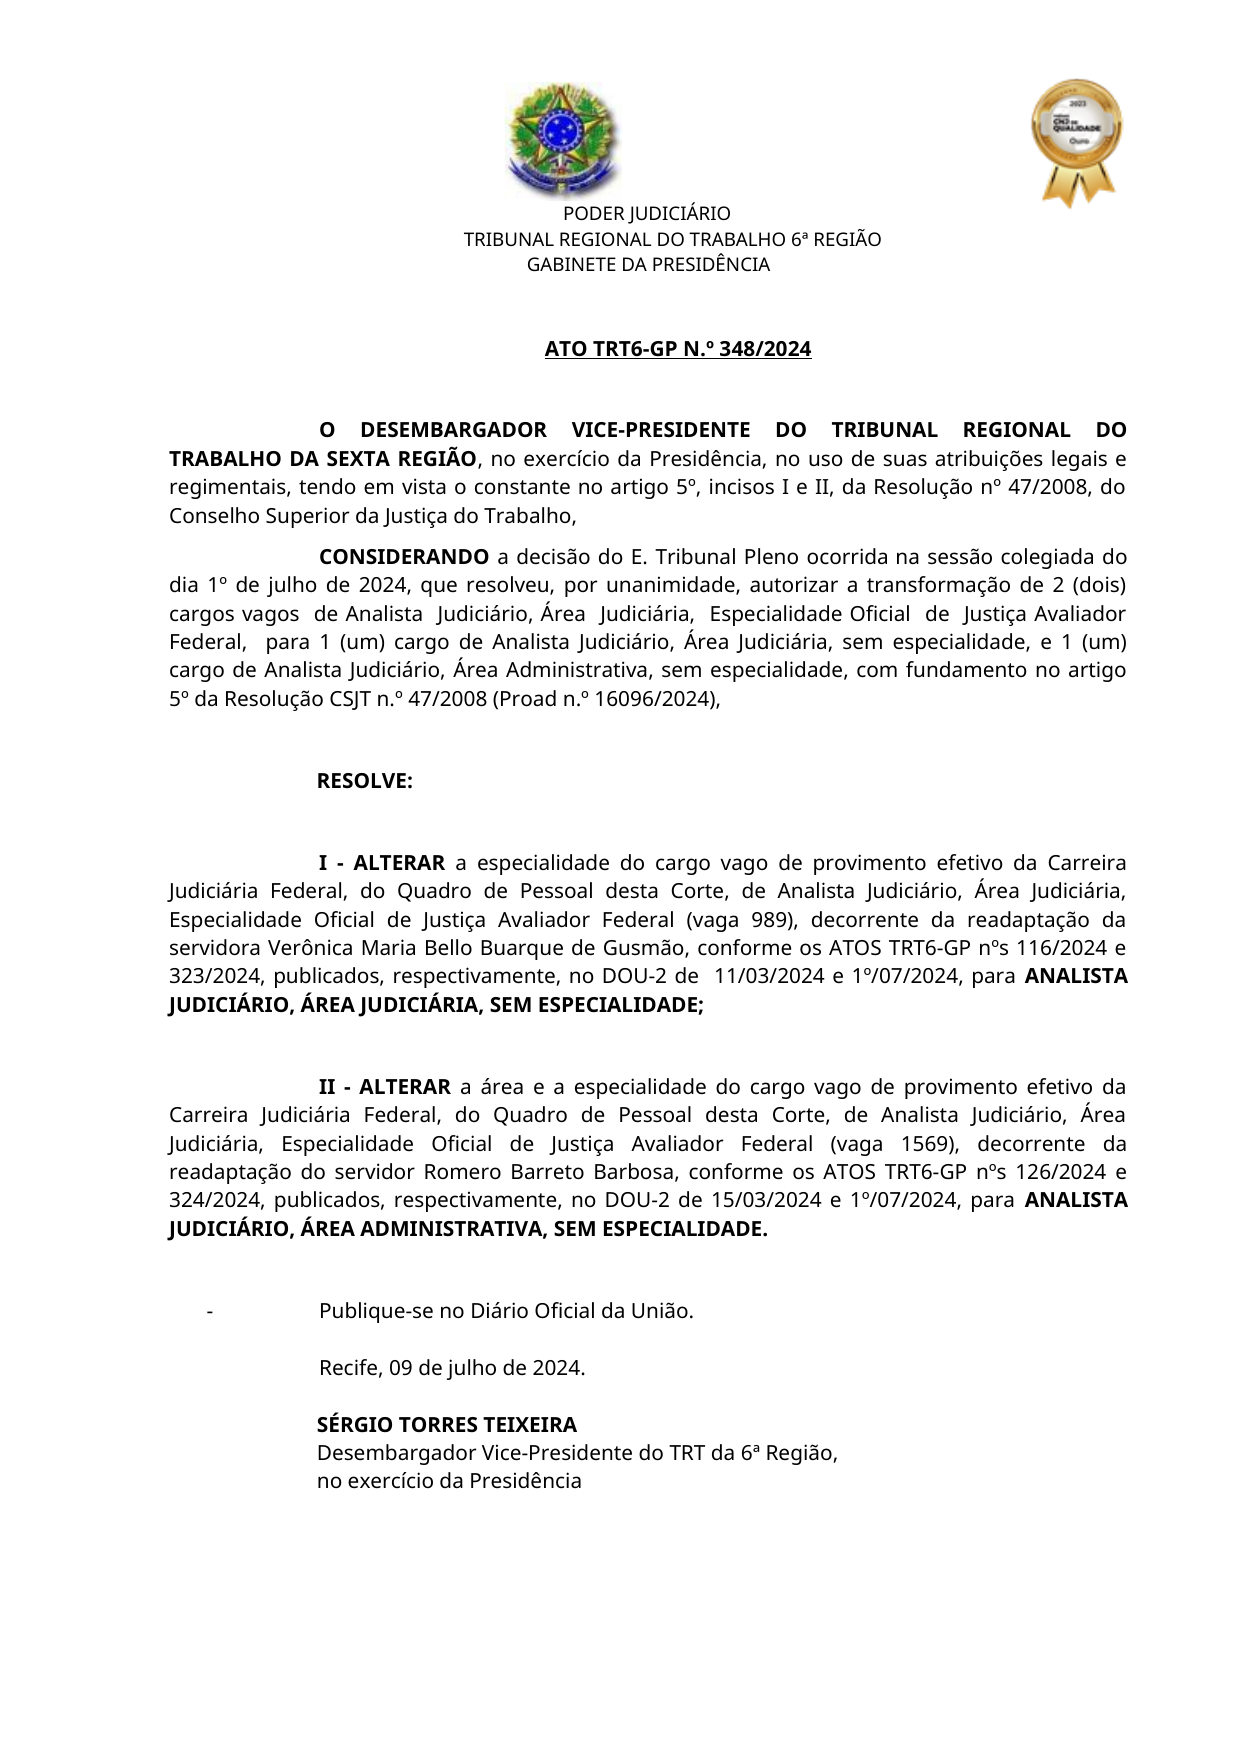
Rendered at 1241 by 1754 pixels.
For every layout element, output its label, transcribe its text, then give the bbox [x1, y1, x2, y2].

text RESOLVE: [243, 766, 1128, 794]
text no exercício da Presidência [317, 1467, 1128, 1495]
text GABINETE DA PRESIDÊNCIA [169, 251, 1128, 277]
text II - ALTERAR a área e a especialidade do cargo vago de provimento efetivo da Carreira Judiciária Federal, do Quadro de Pessoal desta Corte, de Analista Judiciário, Área Judiciária, Especialidade Oficial de Justiça Avaliador Federal (vaga 1569), decorrente da readaptação do servidor Romero Barreto Barbosa, conforme os ATOS TRT6-GP nºs 126/2024 e 324/2024, publicados, respectivamente, no DOU-2 de 15/03/2024 e 1º/07/2024, para ANALISTA JUDICIÁRIO, ÁREA ADMINISTRATIVA, SEM ESPECIALIDADE. [169, 1072, 1128, 1242]
text I - ALTERAR a especialidade do cargo vago de provimento efetivo da Carreira Judiciária Federal, do Quadro de Pessoal desta Corte, de Analista Judiciário, Área Judiciária, Especialidade Oficial de Justiça Avaliador Federal (vaga 989), decorrente da readaptação da servidora Verônica Maria Bello Buarque de Gusmão, conforme os ATOS TRT6-GP nºs 116/2024 e 323/2024, publicados, respectivamente, no DOU-2 de 11/03/2024 e 1º/07/2024, para ANALISTA JUDICIÁRIO, ÁREA JUDICIÁRIA, SEM ESPECIALIDADE; [169, 848, 1128, 1018]
text O DESEMBARGADOR VICE-PRESIDENTE DO TRIBUNAL REGIONAL DO TRABALHO DA SEXTA REGIÃO, no exercício da Presidência, no uso de suas atribuições legais e regimentais, tendo em vista o constante no artigo 5º, incisos I e II, da Resolução nº 47/2008, do Conselho Superior da Justiça do Trabalho, [169, 416, 1128, 529]
list Publique-se no Diário Oficial da União. [206, 1296, 1128, 1324]
picture [1027, 77, 1129, 216]
text TRIBUNAL REGIONAL DO TRABALHO 6ª REGIÃO [169, 226, 1128, 251]
text CONSIDERANDO a decisão do E. Tribunal Pleno ocorrida na sessão colegiada do dia 1º de julho de 2024, que resolveu, por unanimidade, autorizar a transformação de 2 (dois) cargos vagos de Analista Judiciário, Área Judiciária, Especialidade Oficial de Justiça Avaliador Federal, para 1 (um) cargo de Analista Judiciário, Área Judiciária, sem especialidade, e 1 (um) cargo de Analista Judiciário, Área Administrativa, sem especialidade, com fundamento no artigo 5º da Resolução CSJT n.º 47/2008 (Proad n.º 16096/2024), [169, 542, 1128, 712]
text ATO TRT6-GP N.º 348/2024 [169, 334, 1128, 362]
text Desembargador Vice-Presidente do TRT da 6ª Região, [317, 1438, 1128, 1467]
picture [504, 82, 623, 201]
text SÉRGIO TORRES TEIXEIRA [317, 1410, 1128, 1438]
text PODER JUDICIÁRIO [169, 200, 1128, 226]
text Recife, 09 de julho de 2024. [169, 1353, 1128, 1381]
